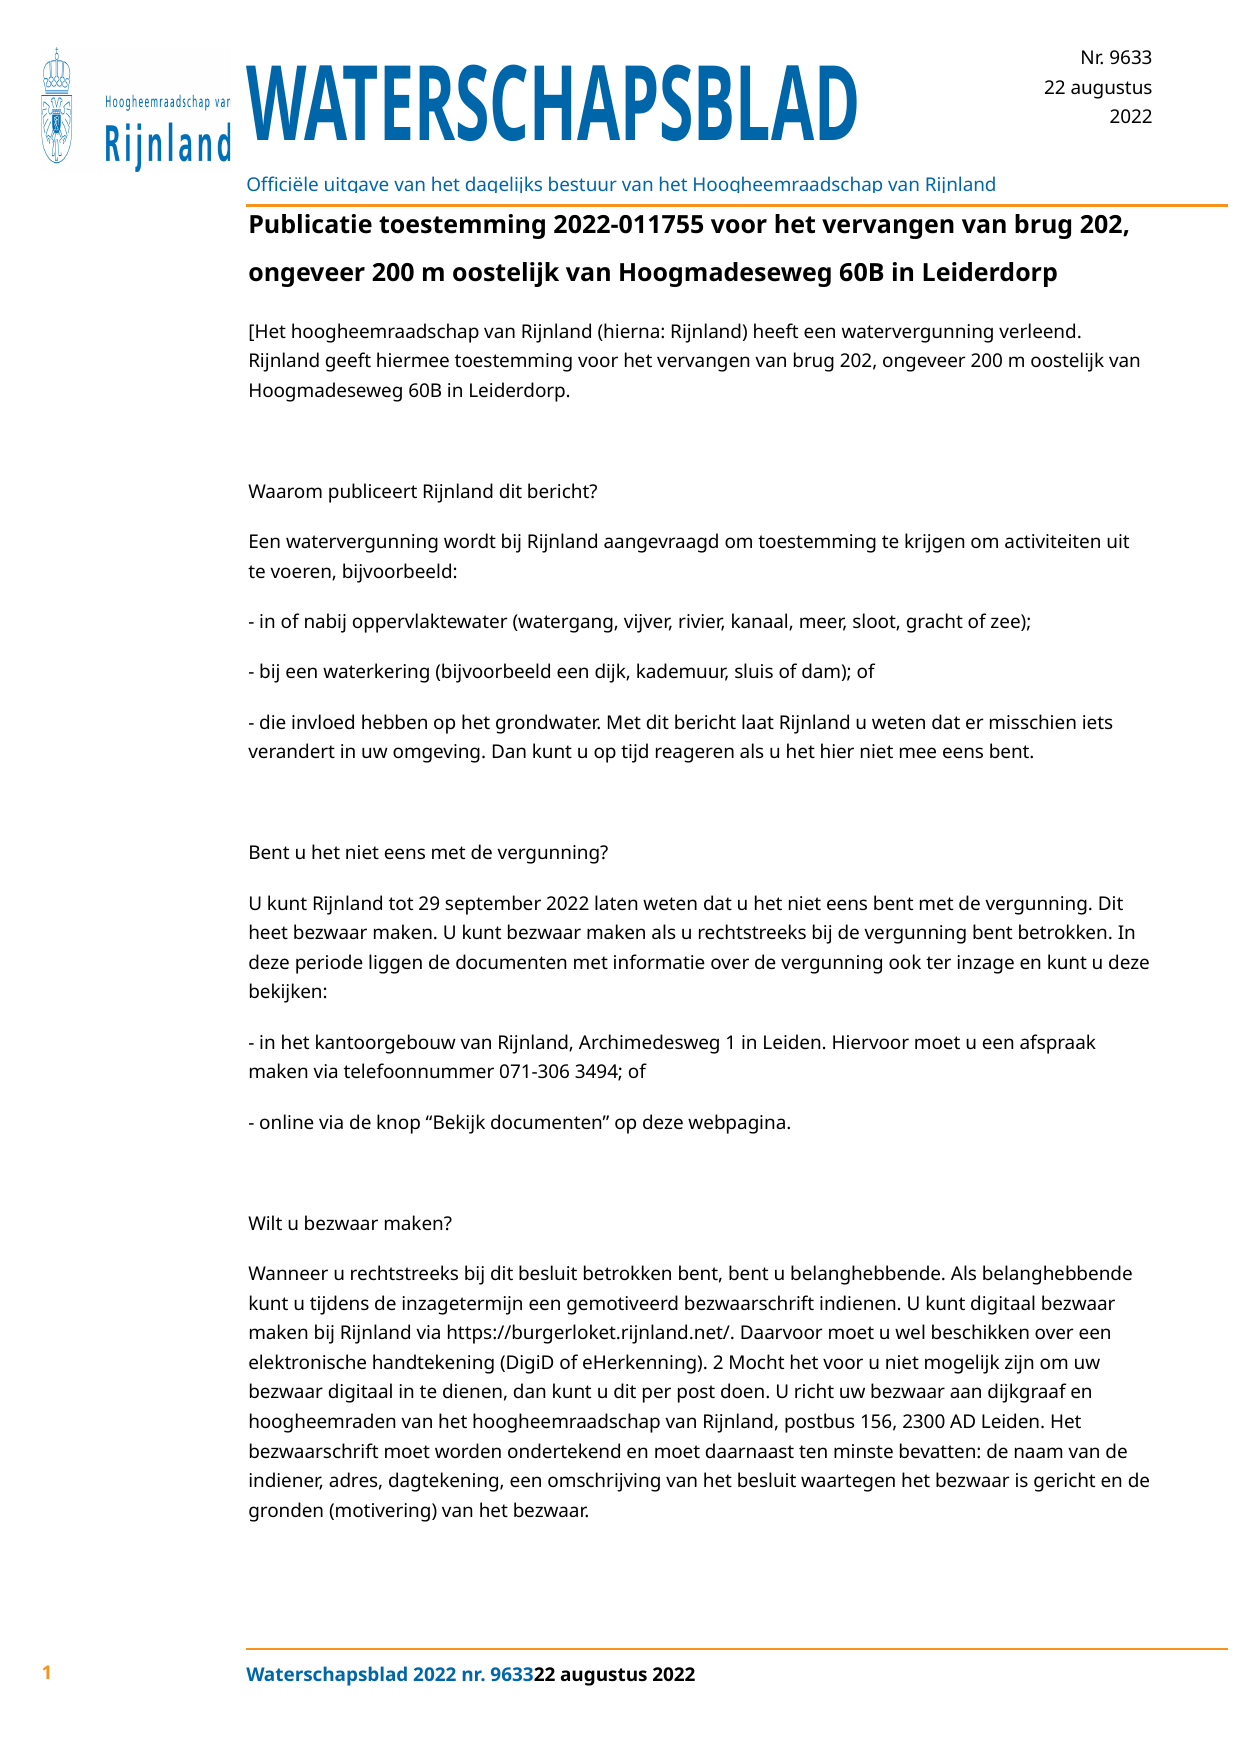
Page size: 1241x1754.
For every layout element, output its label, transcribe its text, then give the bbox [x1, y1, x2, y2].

text - in of nabij oppervlaktewater (watergang, vijver, rivier, kanaal, meer, sloot, gracht of zee); [248, 608, 1152, 634]
text Bent u het niet eens met de vergunning? [248, 839, 1152, 865]
text Wanneer u rechtstreeks bij dit besluit betrokken bent, bent u belanghebbende. Als belanghebbende kunt u tijdens de inzagetermijn een gemotiveerd bezwaarschrift indienen. U kunt digitaal bezwaar maken bij Rijnland via https://burgerloket.rijnland.net/. Daarvoor moet u wel beschikken over een elektronische handtekening (DigiD of eHerkenning). 2 Mocht het voor u niet mogelijk zijn om uw bezwaar digitaal in te dienen, dan kunt u dit per post doen. U richt uw bezwaar aan dijkgraaf en hoogheemraden van het hoogheemraadschap van Rijnland, postbus 156, 2300 AD Leiden. Het bezwaarschrift moet worden ondertekend en moet daarnaast ten minste bevatten: de naam van de indiener, adres, dagtekening, een omschrijving van het besluit waartegen het bezwaar is gericht en de gronden (motivering) van het bezwaar. [248, 1260, 1152, 1523]
text Wilt u bezwaar maken? [248, 1210, 1152, 1236]
text Een watervergunning wordt bij Rijnland aangevraagd om toestemming te krijgen om activiteiten uit te voeren, bijvoorbeeld: [248, 528, 1152, 584]
text - bij een waterkering (bijvoorbeeld een dijk, kademuur, sluis of dam); of [248, 659, 1152, 684]
text - online via de knop “Bekijk documenten” op deze webpagina. [248, 1109, 1152, 1135]
text - die invloed hebben op het grondwater. Met dit bericht laat Rijnland u weten dat er misschien iets verandert in uw omgeving. Dan kunt u op tijd reageren als u het hier niet mee eens bent. [248, 709, 1152, 764]
text [Het hoogheemraadschap van Rijnland (hierna: Rijnland) heeft een watervergunning verleend. Rijnland geeft hiermee toestemming voor het vervangen van brug 202, ongeveer 200 m oostelijk van Hoogmadeseweg 60B in Leiderdorp. [248, 318, 1152, 403]
text - in het kantoorgebouw van Rijnland, Archimedesweg 1 in Leiden. Hiervoor moet u een afspraak maken via telefoonnummer 071-306 3494; of [248, 1029, 1152, 1084]
text U kunt Rijnland tot 29 september 2022 laten weten dat u het niet eens bent met de vergunning. Dit heet bezwaar maken. U kunt bezwaar maken als u rechtstreeks bij de vergunning bent betrokken. In deze periode liggen de documenten met informatie over de vergunning ook ter inzage en kunt u deze bekijken: [248, 890, 1152, 1004]
text Publicatie toestemming 2022-011755 voor het vervangen van brug 202, ongeveer 200 m oostelijk van Hoogmadeseweg 60B in Leiderdorp [248, 207, 1152, 288]
picture [41, 47, 231, 172]
text Waarom publiceert Rijnland dit bericht? [248, 478, 1152, 504]
